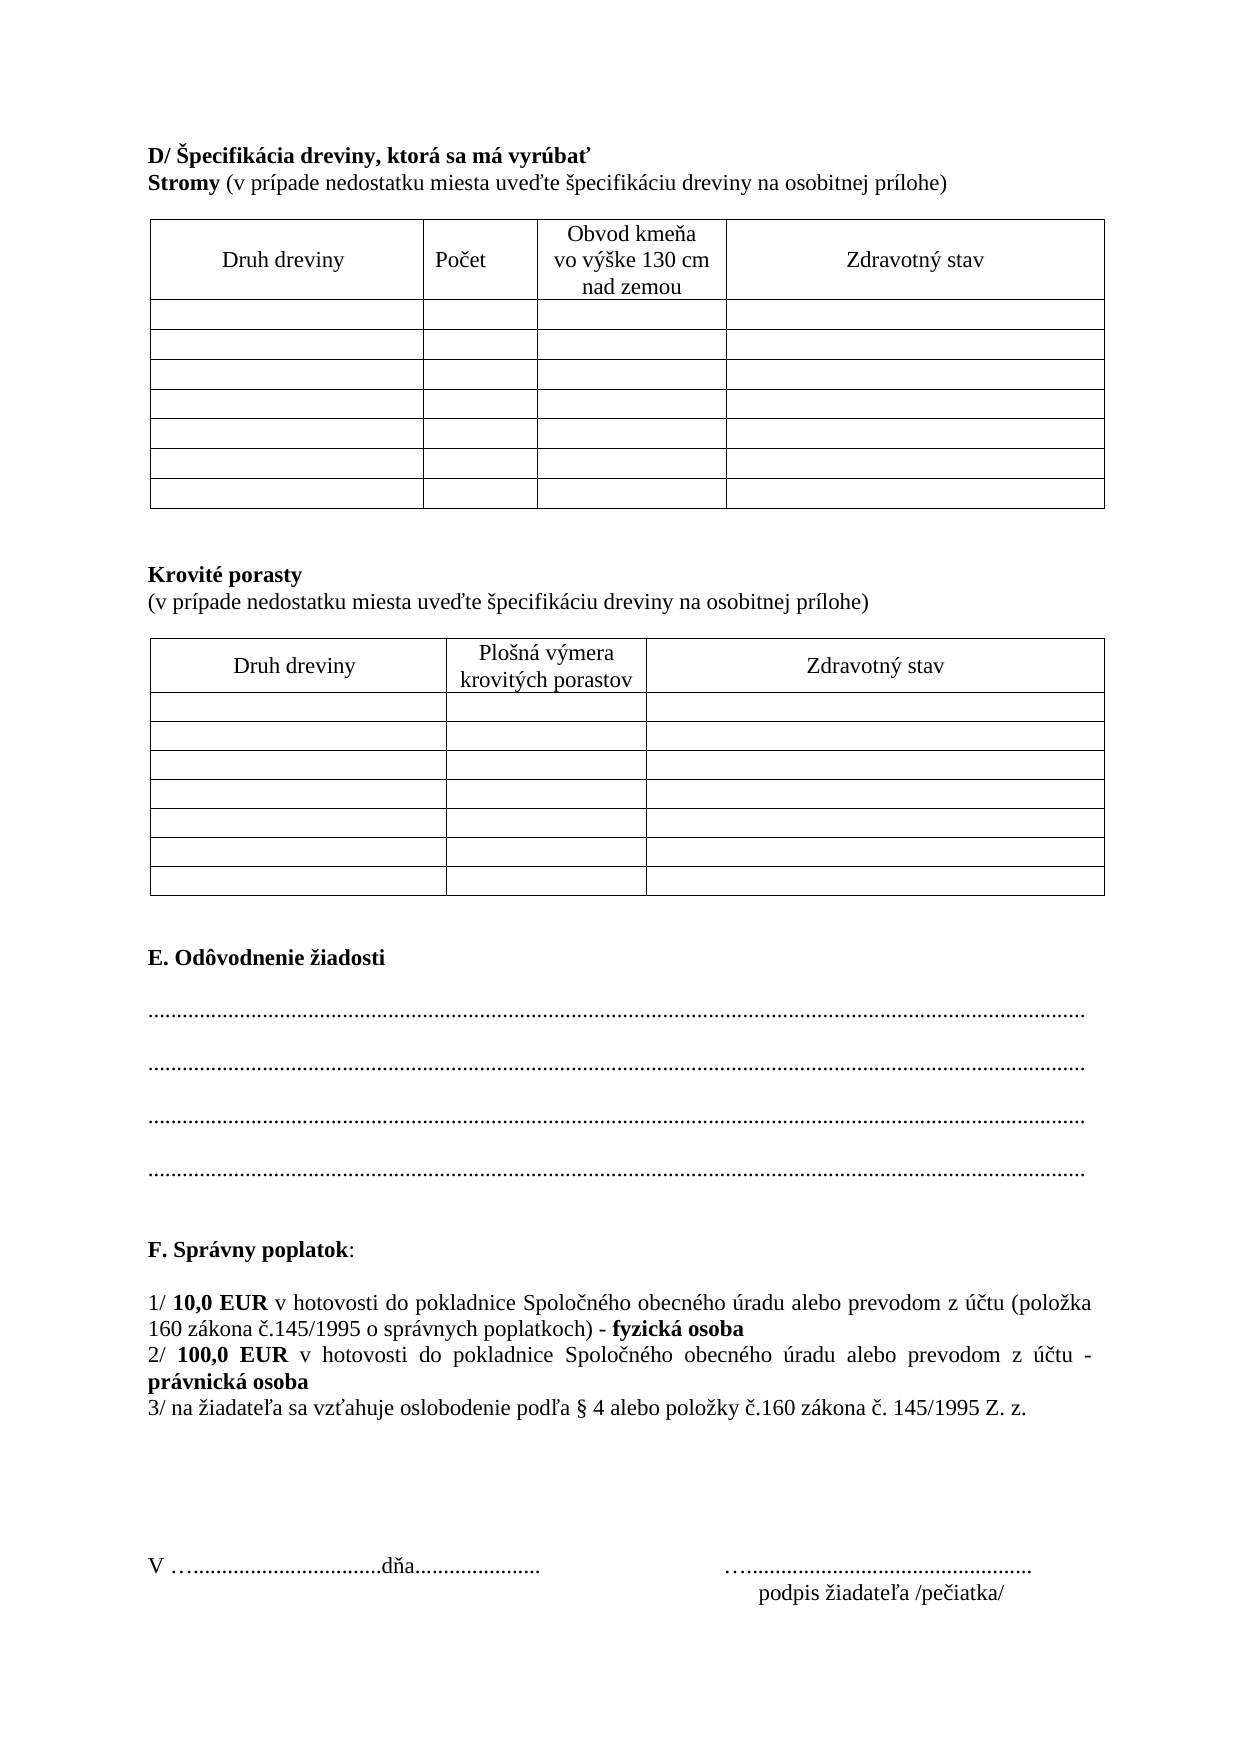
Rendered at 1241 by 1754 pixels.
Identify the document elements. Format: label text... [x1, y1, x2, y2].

table_cell [151, 722, 446, 750]
table_cell [424, 360, 537, 388]
table_header Zdravotný stav [727, 220, 1104, 299]
table_cell [151, 300, 423, 329]
table_cell [424, 419, 537, 448]
table_cell [538, 330, 726, 359]
table_cell [447, 838, 646, 866]
table_cell [447, 722, 646, 750]
table_cell [424, 300, 537, 329]
table_cell [647, 867, 1104, 895]
table_cell [538, 419, 726, 448]
table_cell [727, 330, 1104, 359]
table_cell [647, 693, 1104, 721]
table_cell [151, 479, 423, 508]
table_cell [151, 693, 446, 721]
text 2/ 100,0 EUR v hotovosti do pokladnice Spoločného obecného úradu alebo prevodom z účtu - právnická osoba [148, 1342, 1092, 1394]
text podpis žiadateľa /pečiatka/ [148, 1579, 1092, 1605]
table_cell [538, 479, 726, 508]
table_cell [151, 838, 446, 866]
table_cell [151, 419, 423, 448]
text V ….................................dňa...................... ….................................................. [148, 1552, 1092, 1579]
table_cell [151, 780, 446, 808]
table_cell [447, 867, 646, 895]
text .................................................................................................................................................................... [148, 997, 1092, 1023]
table_header Obvod kmeňa vo výške 130 cm nad zemou [538, 220, 726, 299]
table_header Druh dreviny [151, 639, 446, 692]
table_cell [727, 360, 1104, 388]
table_cell [538, 449, 726, 478]
table_cell [151, 360, 423, 388]
table_cell [647, 780, 1104, 808]
table_cell [447, 809, 646, 837]
table_cell [647, 751, 1104, 779]
table_cell [727, 390, 1104, 418]
table_cell [647, 809, 1104, 837]
text 1/ 10,0 EUR v hotovosti do pokladnice Spoločného obecného úradu alebo prevodom z účtu (položka 160 zákona č.145/1995 o správnych poplatkoch) - fyzická osoba [148, 1289, 1092, 1342]
table_cell [151, 867, 446, 895]
table_cell [424, 449, 537, 478]
text 3/ na žiadateľa sa vzťahuje oslobodenie podľa § 4 alebo položky č.160 zákona č. 145/1995 Z. z. [148, 1394, 1092, 1421]
table_cell [727, 300, 1104, 329]
table_cell [447, 751, 646, 779]
table_header Druh dreviny [151, 220, 423, 299]
table_cell [538, 390, 726, 418]
table_cell [447, 693, 646, 721]
table_cell [151, 449, 423, 478]
table_cell [424, 479, 537, 508]
table_cell [727, 449, 1104, 478]
table_header Počet [424, 220, 537, 299]
subtitle D/ Špecifikácia dreviny, ktorá sa má vyrúbať [148, 142, 1092, 168]
text Stromy (v prípade nedostatku miesta uveďte špecifikáciu dreviny na osobitnej prílohe) [148, 168, 1092, 195]
table_cell [647, 838, 1104, 866]
table_cell [151, 751, 446, 779]
table_cell [151, 809, 446, 837]
text .................................................................................................................................................................... [148, 1102, 1092, 1128]
table_cell [538, 300, 726, 329]
table_cell [151, 390, 423, 418]
table_header Zdravotný stav [647, 639, 1104, 692]
subtitle E. Odôvodnenie žiadosti [148, 944, 1092, 970]
text .................................................................................................................................................................... [148, 1155, 1092, 1181]
table_cell [424, 330, 537, 359]
text F. Správny poplatok: [148, 1236, 1092, 1262]
table_cell [424, 390, 537, 418]
text Krovité porasty [148, 561, 1092, 588]
table_cell [727, 419, 1104, 448]
table_header Plošná výmera krovitých porastov [447, 639, 646, 692]
table_cell [447, 780, 646, 808]
table_cell [151, 330, 423, 359]
table_cell [727, 479, 1104, 508]
table_cell [538, 360, 726, 388]
table_cell [647, 722, 1104, 750]
text .................................................................................................................................................................... [148, 1049, 1092, 1076]
text (v prípade nedostatku miesta uveďte špecifikáciu dreviny na osobitnej prílohe) [148, 588, 1092, 614]
